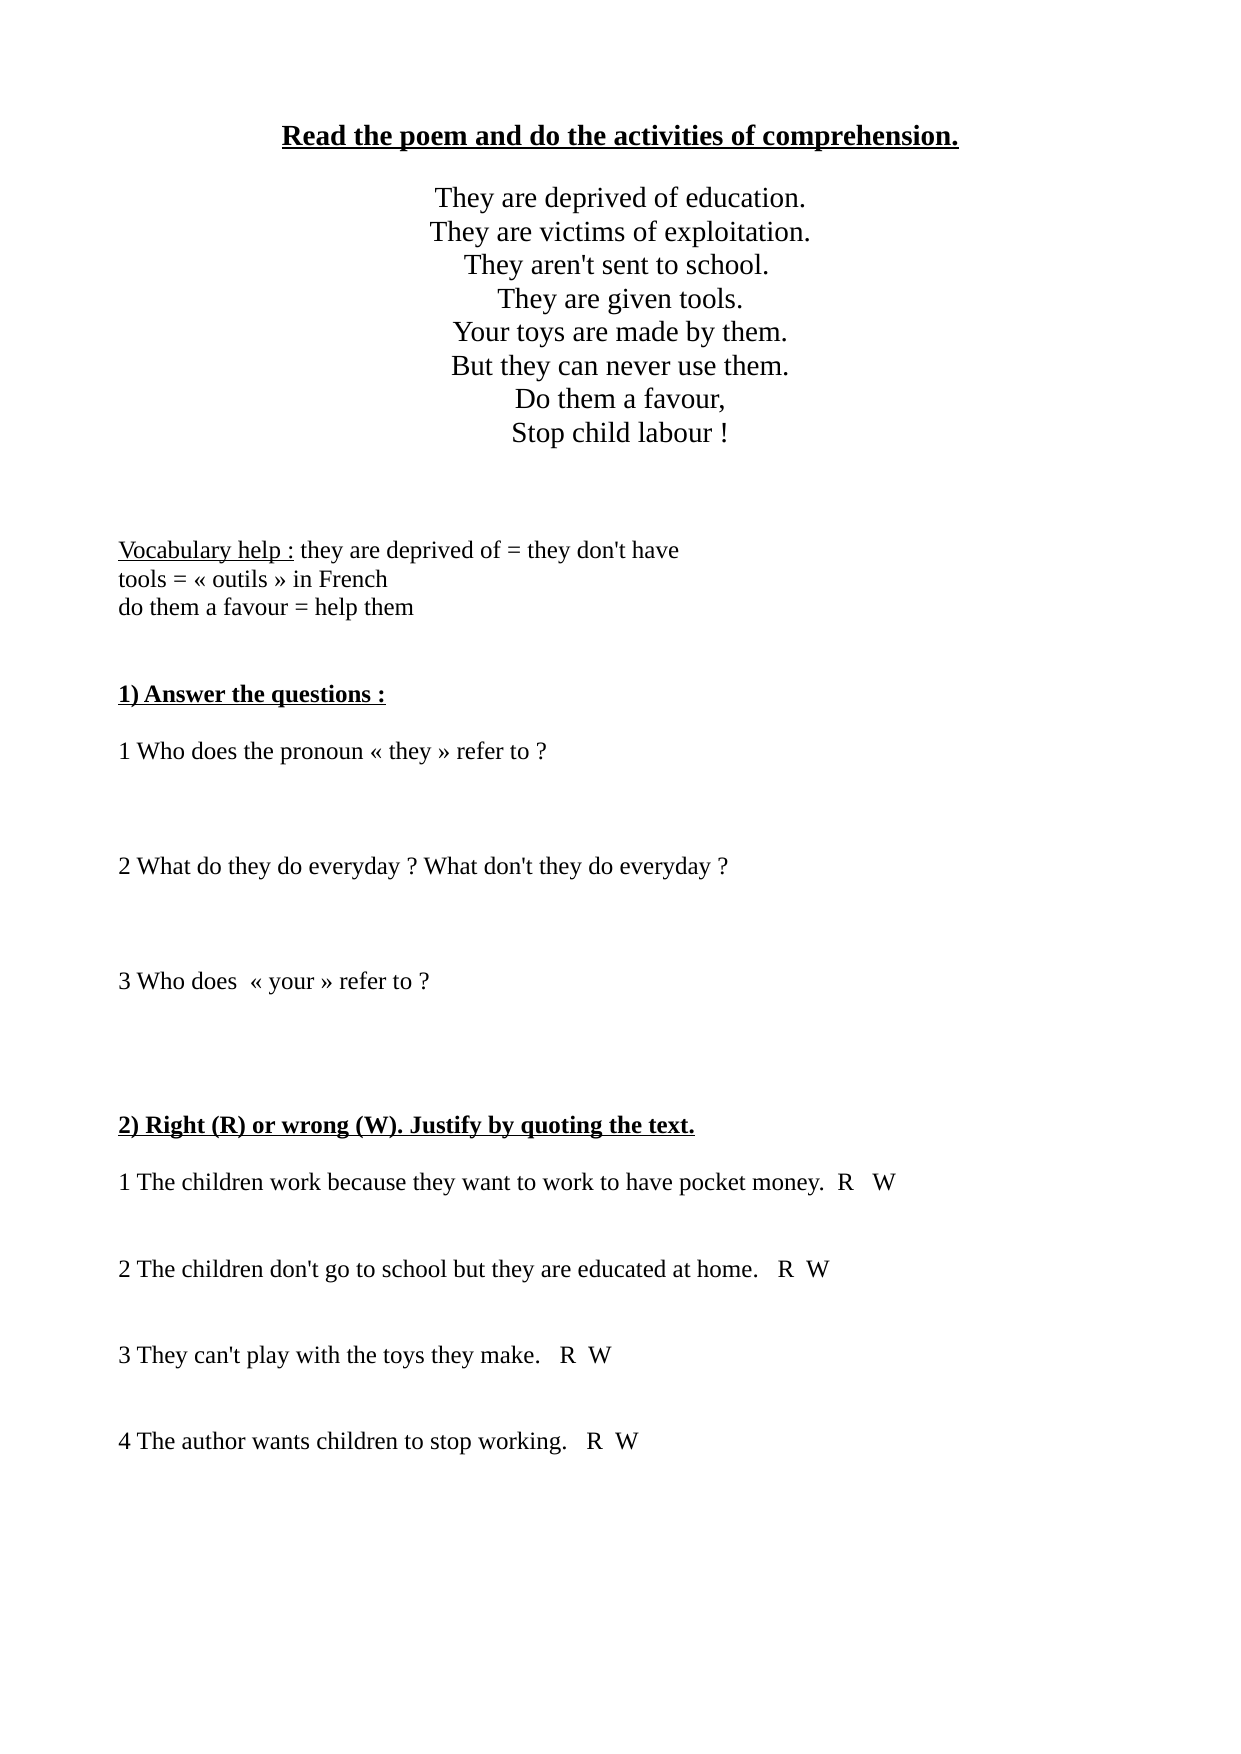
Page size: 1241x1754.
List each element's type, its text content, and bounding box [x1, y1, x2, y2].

text 1 Who does the pronoun « they » refer to ? [118, 736, 1122, 765]
text 2 What do they do everyday ? What don't they do everyday ? 3 Who does « your » refer to ? [118, 851, 1122, 995]
text They are given tools. [118, 281, 1122, 314]
text do them a favour = help them [118, 592, 1122, 650]
text But they can never use them. [118, 348, 1122, 382]
text They are deprived of education. They are victims of exploitation. [118, 180, 1122, 247]
text tools = « outils » in French [118, 564, 1122, 592]
text Your toys are made by them. [118, 314, 1122, 348]
text 1 The children work because they want to work to have pocket money. R W 2 The children don't go to school but they are educated at home. R W [118, 1139, 1122, 1282]
text Read the poem and do the activities of comprehension. [118, 118, 1122, 152]
text 1) Answer the questions : [118, 679, 1122, 736]
text Do them a favour, [118, 382, 1122, 415]
text 3 They can't play with the toys they make. R W 4 The author wants children to stop working. R W [118, 1282, 1122, 1599]
text They aren't sent to school. [118, 247, 1122, 281]
text 2) Right (R) or wrong (W). Justify by quoting the text. [118, 1110, 1122, 1139]
text Stop child labour ! [118, 415, 1122, 449]
text Vocabulary help : they are deprived of = they don't have [118, 535, 1122, 564]
